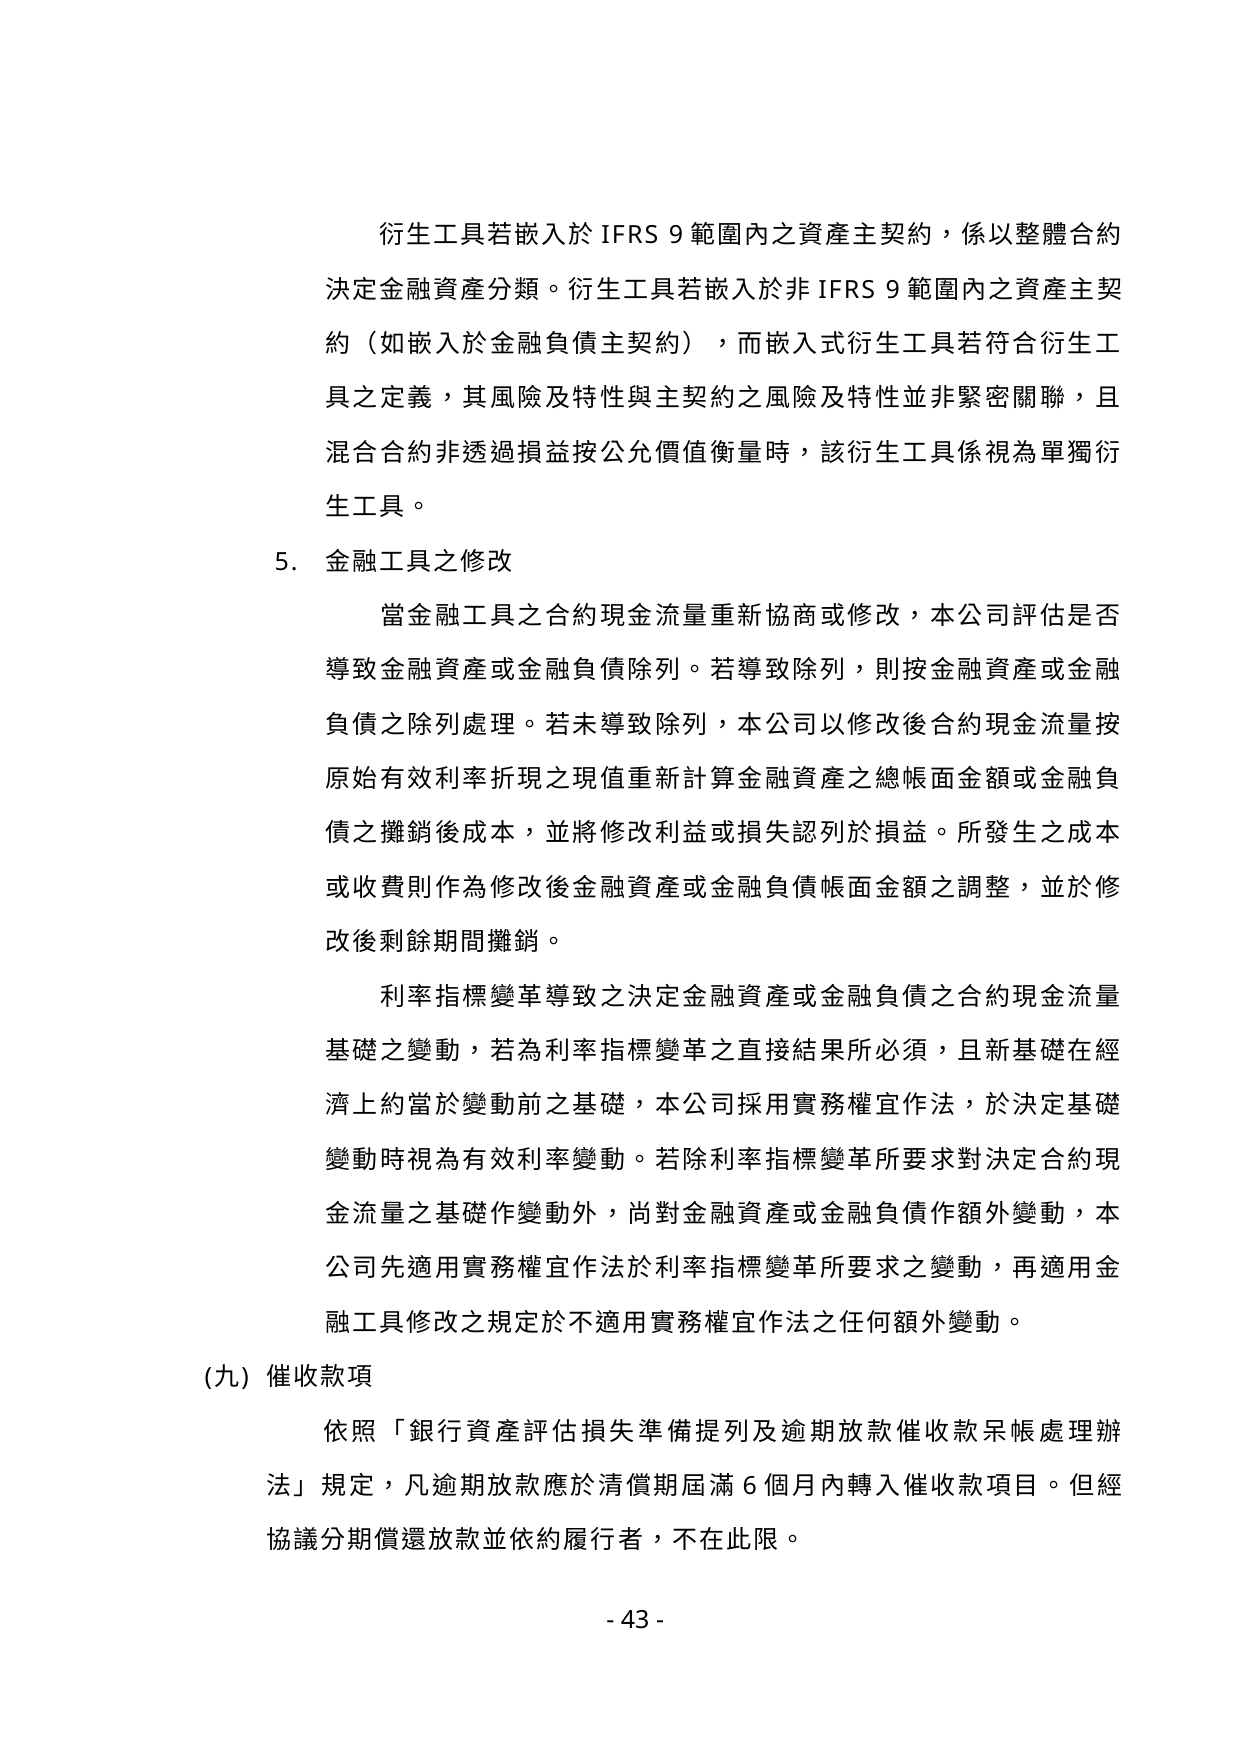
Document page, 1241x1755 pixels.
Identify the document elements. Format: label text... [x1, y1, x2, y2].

text 依照「銀行資產評估損失準備提列及逾期放款催收款呆帳處理辦法」規定，凡逾期放款應於清償期屆滿6個月內轉入催收款項目。但經協議分期償還放款並依約履行者，不在此限。 [266, 1411, 1122, 1556]
text 當金融工具之合約現金流量重新協商或修改，本公司評估是否導致金融資產或金融負債除列。若導致除列，則按金融資產或金融負債之除列處理。若未導致除列，本公司以修改後合約現金流量按原始有效利率折現之現值重新計算金融資產之總帳面金額或金融負債之攤銷後成本，並將修改利益或損失認列於損益。所發生之成本或收費則作為修改後金融資產或金融負債帳面金額之調整，並於修改後剩餘期間攤銷。 [325, 595, 1122, 958]
text 5. 金融工具之修改 [266, 541, 1122, 577]
text (九) 催收款項 [177, 1357, 1122, 1393]
text 利率指標變革導致之決定金融資產或金融負債之合約現金流量基礎之變動，若為利率指標變革之直接結果所必須，且新基礎在經濟上約當於變動前之基礎，本公司採用實務權宜作法，於決定基礎變動時視為有效利率變動。若除利率指標變革所要求對決定合約現金流量之基礎作變動外，尚對金融資產或金融負債作額外變動，本公司先適用實務權宜作法於利率指標變革所要求之變動，再適用金融工具修改之規定於不適用實務權宜作法之任何額外變動。 [325, 976, 1122, 1338]
text 衍生工具若嵌入於IFRS 9範圍內之資產主契約，係以整體合約決定金融資產分類。衍生工具若嵌入於非IFRS 9範圍內之資產主契約（如嵌入於金融負債主契約），而嵌入式衍生工具若符合衍生工具之定義，其風險及特性與主契約之風險及特性並非緊密關聯，且混合合約非透過損益按公允價值衡量時，該衍生工具係視為單獨衍生工具。 [325, 215, 1122, 523]
